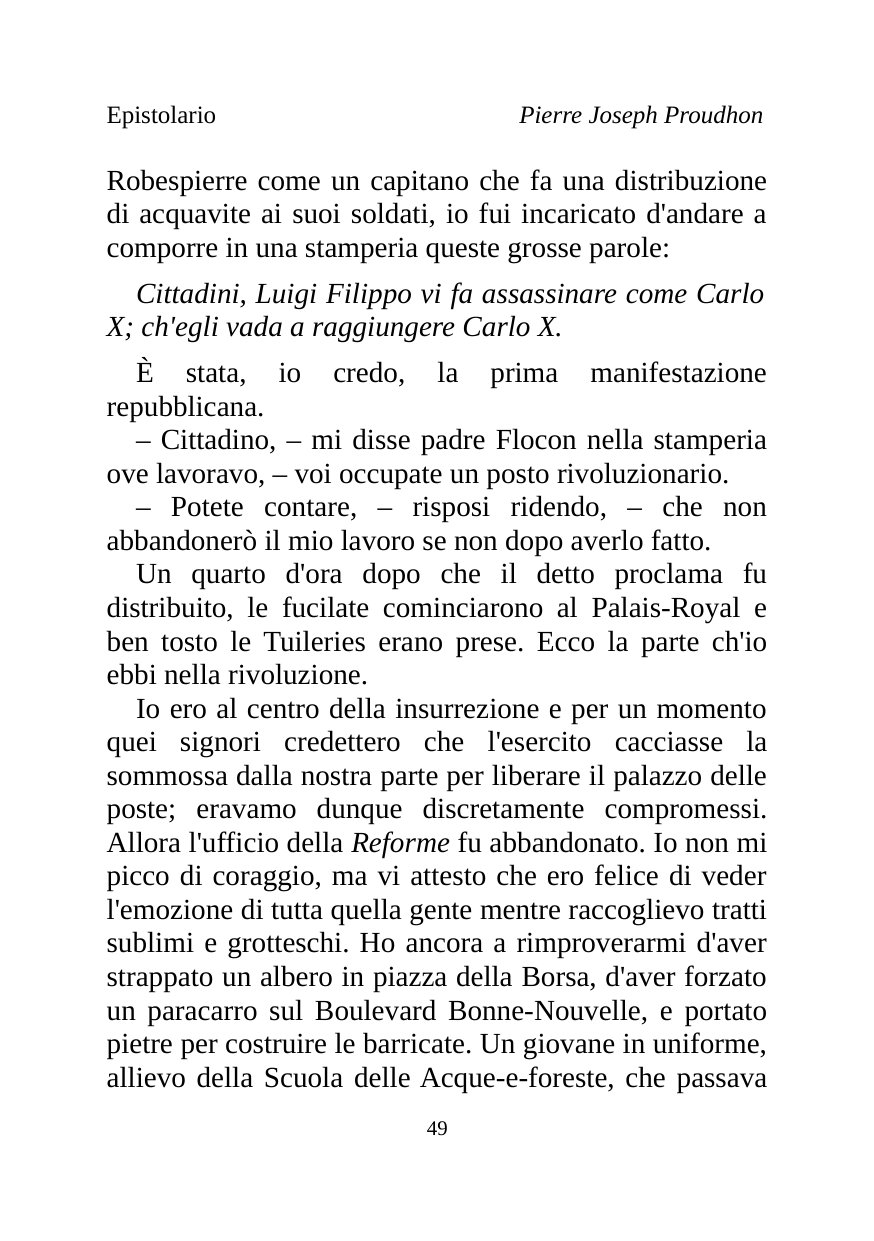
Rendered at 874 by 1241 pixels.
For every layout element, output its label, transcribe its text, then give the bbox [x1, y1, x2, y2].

text – Potete contare, – risposi ridendo, – che non abbandonerò il mio lavoro se non dopo averlo fatto. [106, 489, 768, 557]
text Cittadini, Luigi Filippo vi fa assassinare come Carlo X; ch'egli vada a raggiungere Carlo X. [106, 276, 768, 343]
text – Cittadino, – mi disse padre Flocon nella stamperia ove lavoravo, – voi occupate un posto rivoluzionario. [106, 422, 768, 489]
text Un quarto d'ora dopo che il detto proclama fu distribuito, le fucilate cominciarono al Palais-Royal e ben tosto le Tuileries erano prese. Ecco la parte ch'io ebbi nella rivoluzione. [106, 557, 768, 691]
text È stata, io credo, la prima manifestazione repubblicana. [106, 355, 768, 422]
text Io ero al centro della insurrezione e per un momento quei signori credettero che l'esercito cacciasse la sommossa dalla nostra parte per liberare il palazzo delle poste; eravamo dunque discretamente compromessi. Allora l'ufficio della Reforme fu abbandonato. Io non mi picco di coraggio, ma vi attesto che ero felice di veder l'emozione di tutta quella gente mentre raccoglievo tratti sublimi e grotteschi. Ho ancora a rimproverarmi d'aver strappato un albero in piazza della Borsa, d'aver forzato un paracarro sul Boulevard Bonne-Nouvelle, e portato pietre per costruire le barricate. Un giovane in uniforme, allievo della Scuola delle Acque-e-foreste, che passava [106, 691, 768, 1093]
text Robespierre come un capitano che fa una distribuzione di acquavite ai suoi soldati, io fui incaricato d'andare a comporre in una stamperia queste grosse parole: [106, 163, 768, 263]
